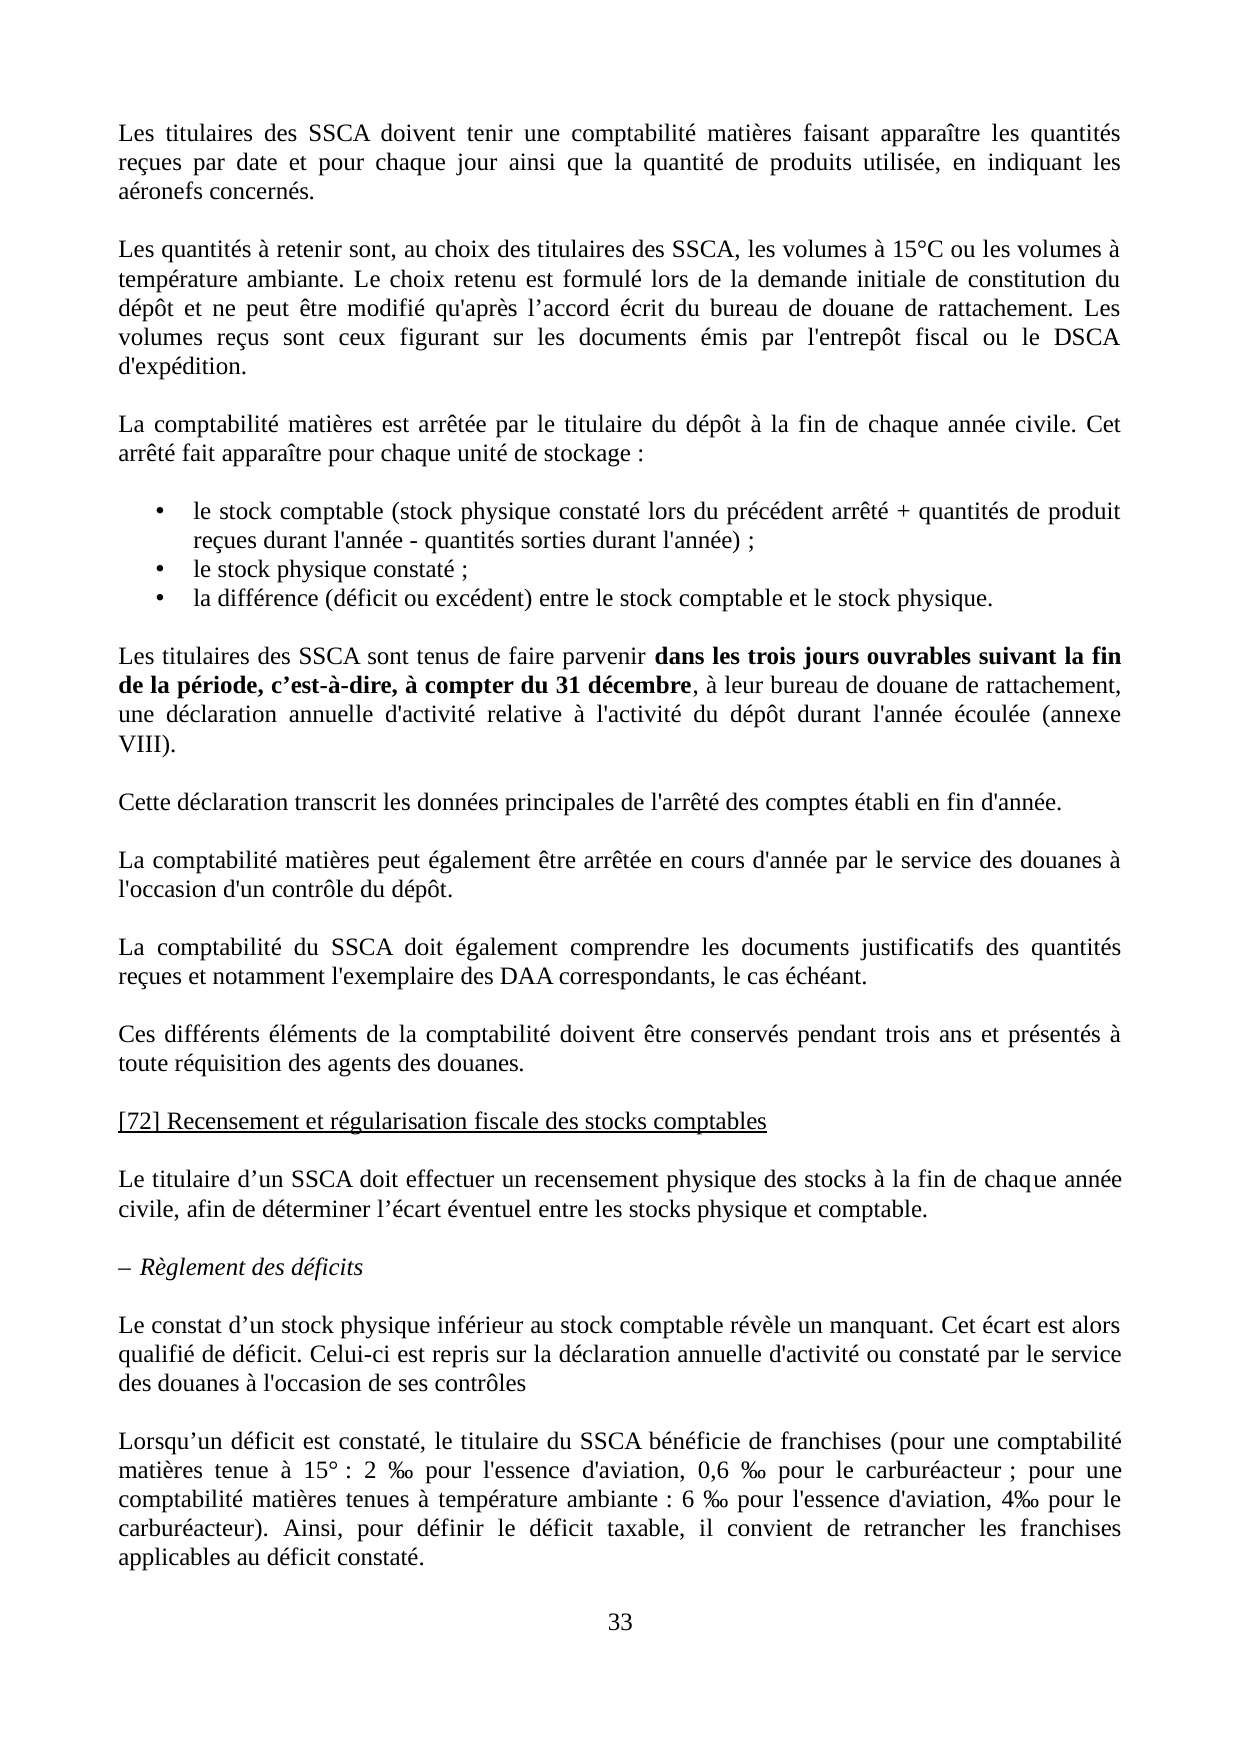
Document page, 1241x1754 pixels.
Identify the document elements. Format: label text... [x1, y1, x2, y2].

text Cette déclaration transcrit les données principales de l'arrêté des comptes établi en fin d'année. [118, 787, 1122, 816]
text La comptabilité du SSCA doit également comprendre les documents justificatifs des quantités reçues et notamment l'exemplaire des DAA correspondants, le cas échéant. [118, 932, 1122, 990]
text Les titulaires des SSCA sont tenus de faire parvenir dans les trois jours ouvrables suivant la fin de la période, c’est-à-dire, à compter du 31 décembre, à leur bureau de douane de rattachement, une déclaration annuelle d'activité relative à l'activité du dépôt durant l'année écoulée (annexe VIII). [118, 641, 1122, 757]
text Les quantités à retenir sont, au choix des titulaires des SSCA, les volumes à 15°C ou les volumes à température ambiante. Le choix retenu est formulé lors de la demande initiale de constitution du dépôt et ne peut être modifié qu'après l’accord écrit du bureau de douane de rattachement. Les volumes reçus sont ceux figurant sur les documents émis par l'entrepôt fiscal ou le DSCA d'expédition. [118, 234, 1122, 380]
text Le titulaire d’un SSCA doit effectuer un recensement physique des stocks à la fin de chaque année civile, afin de déterminer l’écart éventuel entre les stocks physique et comptable. [118, 1164, 1122, 1222]
text [72] Recensement et régularisation fiscale des stocks comptables [118, 1106, 1122, 1135]
text La comptabilité matières est arrêtée par le titulaire du dépôt à la fin de chaque année civile. Cet arrêté fait apparaître pour chaque unité de stockage : [118, 409, 1122, 467]
text Le constat d’un stock physique inférieur au stock comptable révèle un manquant. Cet écart est alors qualifié de déficit. Celui-ci est repris sur la déclaration annuelle d'activité ou constaté par le service des douanes à l'occasion de ses contrôles [118, 1310, 1122, 1397]
list la différence (déficit ou excédent) entre le stock comptable et le stock physique. [156, 583, 1122, 612]
text La comptabilité matières peut également être arrêtée en cours d'année par le service des douanes à l'occasion d'un contrôle du dépôt. [118, 845, 1122, 903]
list le stock comptable (stock physique constaté lors du précédent arrêté + quantités de produit reçues durant l'année - quantités sorties durant l'année) ; [156, 496, 1122, 554]
list le stock physique constaté ; [156, 554, 1122, 583]
text Les titulaires des SSCA doivent tenir une comptabilité matières faisant apparaître les quantités reçues par date et pour chaque jour ainsi que la quantité de produits utilisée, en indiquant les aéronefs concernés. [118, 118, 1122, 205]
text Ces différents éléments de la comptabilité doivent être conservés pendant trois ans et présentés à toute réquisition des agents des douanes. [118, 1019, 1122, 1077]
text Lorsqu’un déficit est constaté, le titulaire du SSCA bénéficie de franchises (pour une comptabilité matières tenue à 15° : 2 ‰ pour l'essence d'aviation, 0,6 ‰ pour le carburéacteur ; pour une comptabilité matières tenues à température ambiante : 6 ‰ pour l'essence d'aviation, 4‰ pour le carburéacteur). Ainsi, pour définir le déficit taxable, il convient de retrancher les franchises applicables au déficit constaté. [118, 1426, 1122, 1571]
text – Règlement des déficits [118, 1252, 1122, 1281]
